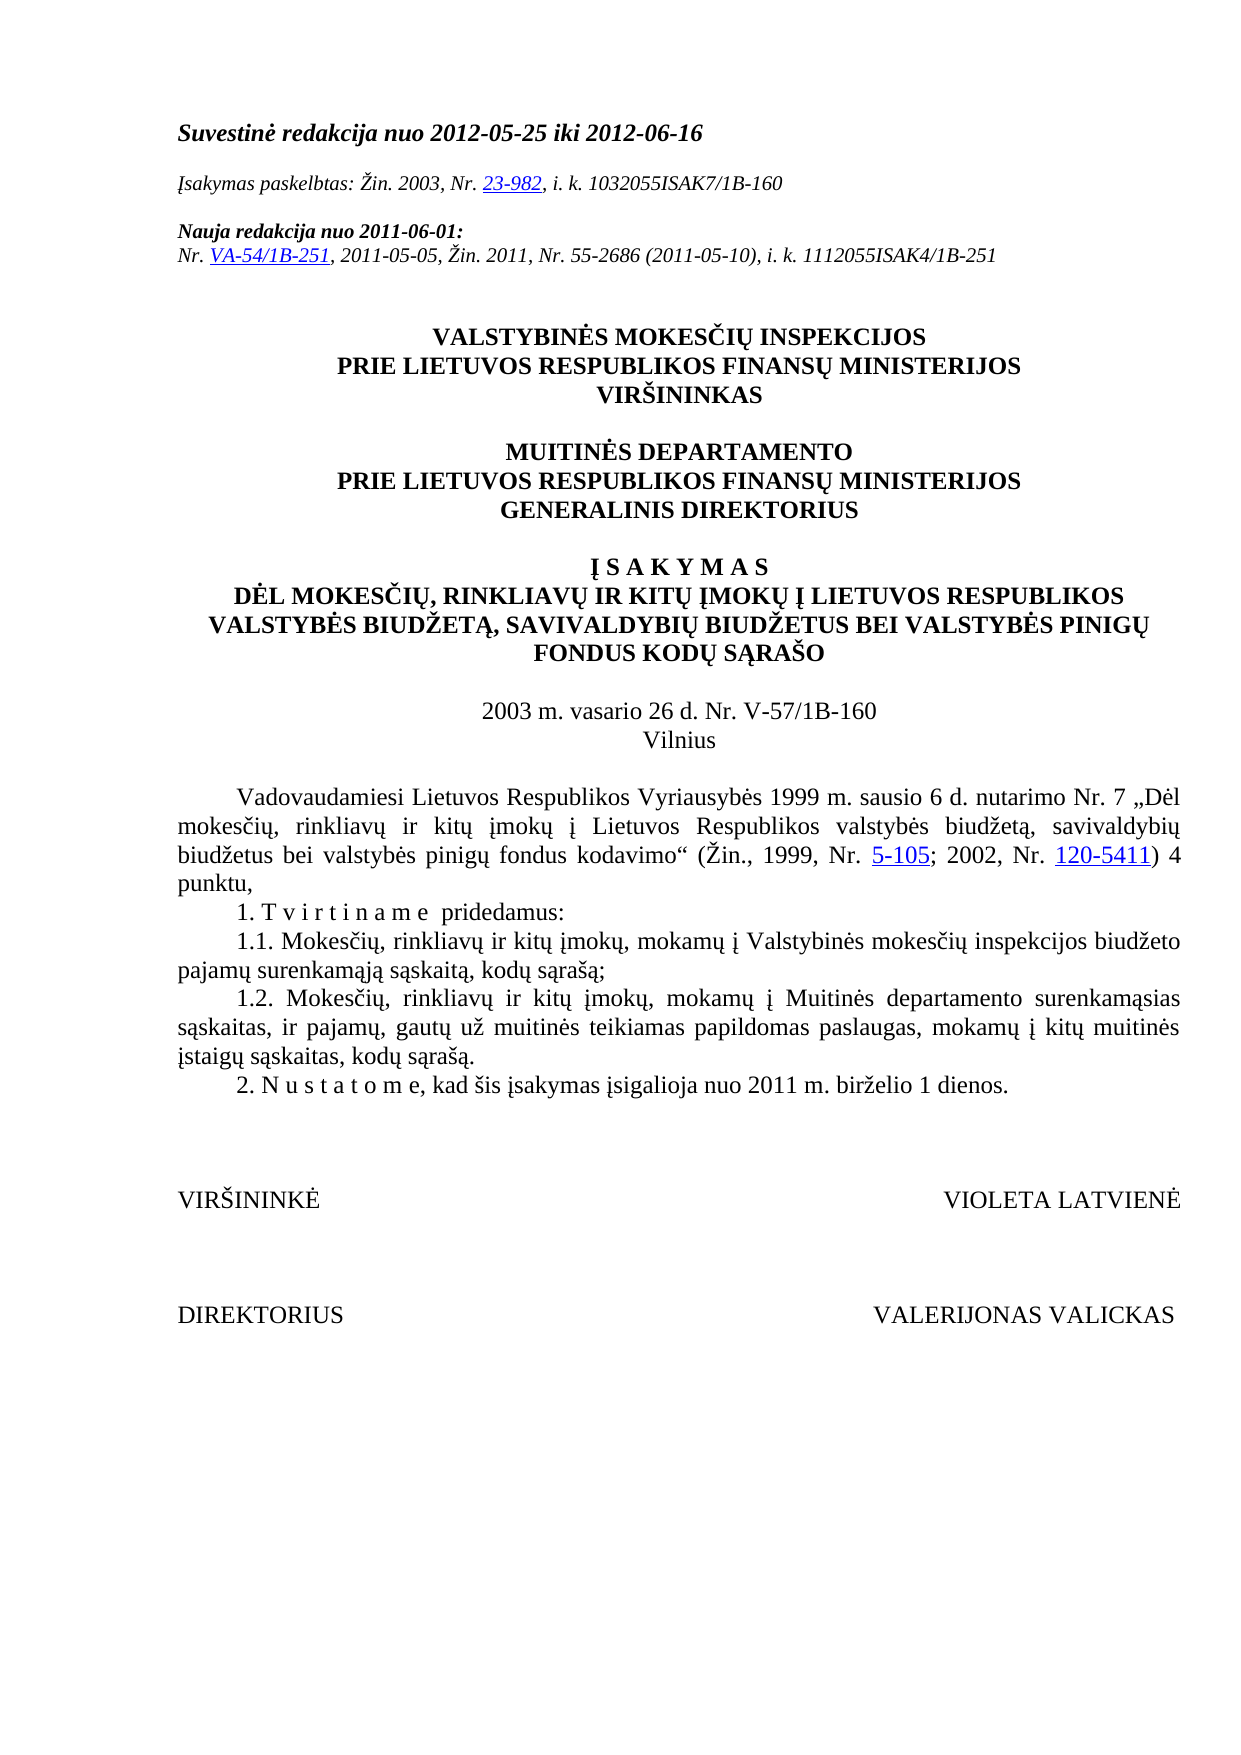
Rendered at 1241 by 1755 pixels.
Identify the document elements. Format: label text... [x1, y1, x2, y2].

text Vadovaudamiesi Lietuvos Respublikos Vyriausybės 1999 m. sausio 6 d. nutarimo Nr. 7 „Dėl mokesčių, rinkliavų ir kitų įmokų į Lietuvos Respublikos valstybės biudžetą, savivaldybių biudžetus bei valstybės pinigų fondus kodavimo“ (Žin., 1999, Nr. 5-105; 2002, Nr. 120-5411) 4 punktu, [177, 782, 1181, 897]
text 1.1. Mokesčių, rinkliavų ir kitų įmokų, mokamų į Valstybinės mokesčių inspekcijos biudžeto pajamų surenkamąją sąskaitą, kodų sąrašą; [177, 926, 1181, 983]
text 1. Tvirtiname pridedamus: [177, 897, 1181, 926]
text 2. Nustatome, kad šis įsakymas įsigalioja nuo 2011 m. birželio 1 dienos. [177, 1070, 1181, 1098]
text VIRŠININKĖ VIOLETA LATVIENĖ [177, 1185, 1181, 1213]
text PRIE LIETUVOS RESPUBLIKOS FINANSŲ MINISTERIJOS [177, 466, 1181, 495]
text 1.2. Mokesčių, rinkliavų ir kitų įmokų, mokamų į Muitinės departamento surenkamąsias sąskaitas, ir pajamų, gautų už muitinės teikiamas papildomas paslaugas, mokamų į kitų muitinės įstaigų sąskaitas, kodų sąrašą. [177, 983, 1181, 1070]
text GENERALINIS DIREKTORIUS [177, 495, 1181, 523]
text DIREKTORIUS VALERIJONAS VALICKAS [177, 1300, 1181, 1328]
text Suvestinė redakcija nuo 2012-05-25 iki 2012-06-16 [177, 118, 1181, 147]
text DĖL MOKESČIŲ, RINKLIAVŲ IR KITŲ ĮMOKŲ Į LIETUVOS RESPUBLIKOS VALSTYBĖS BIUDŽETĄ, SAVIVALDYBIŲ BIUDŽETUS BEI VALSTYBĖS PINIGŲ FONDUS KODŲ SĄRAŠO [177, 581, 1181, 667]
text VIRŠININKAS [177, 380, 1181, 408]
text Nauja redakcija nuo 2011-06-01: [177, 219, 1181, 243]
text Vilnius [177, 725, 1181, 753]
text 2003 m. vasario 26 d. Nr. V-57/1B-160 [177, 696, 1181, 725]
text Nr. VA-54/1B-251, 2011-05-05, Žin. 2011, Nr. 55-2686 (2011-05-10), i. k. 1112055ISAK4/1B-251 [177, 243, 1181, 267]
text Įsakymas paskelbtas: Žin. 2003, Nr. 23-982, i. k. 1032055ISAK7/1B-160 [177, 171, 1181, 195]
text PRIE LIETUVOS RESPUBLIKOS FINANSŲ MINISTERIJOS [177, 351, 1181, 380]
text MUITINĖS DEPARTAMENTO [177, 437, 1181, 466]
text VALSTYBINĖS MOKESČIŲ INSPEKCIJOS [177, 322, 1181, 351]
text įsakymas [177, 552, 1181, 581]
